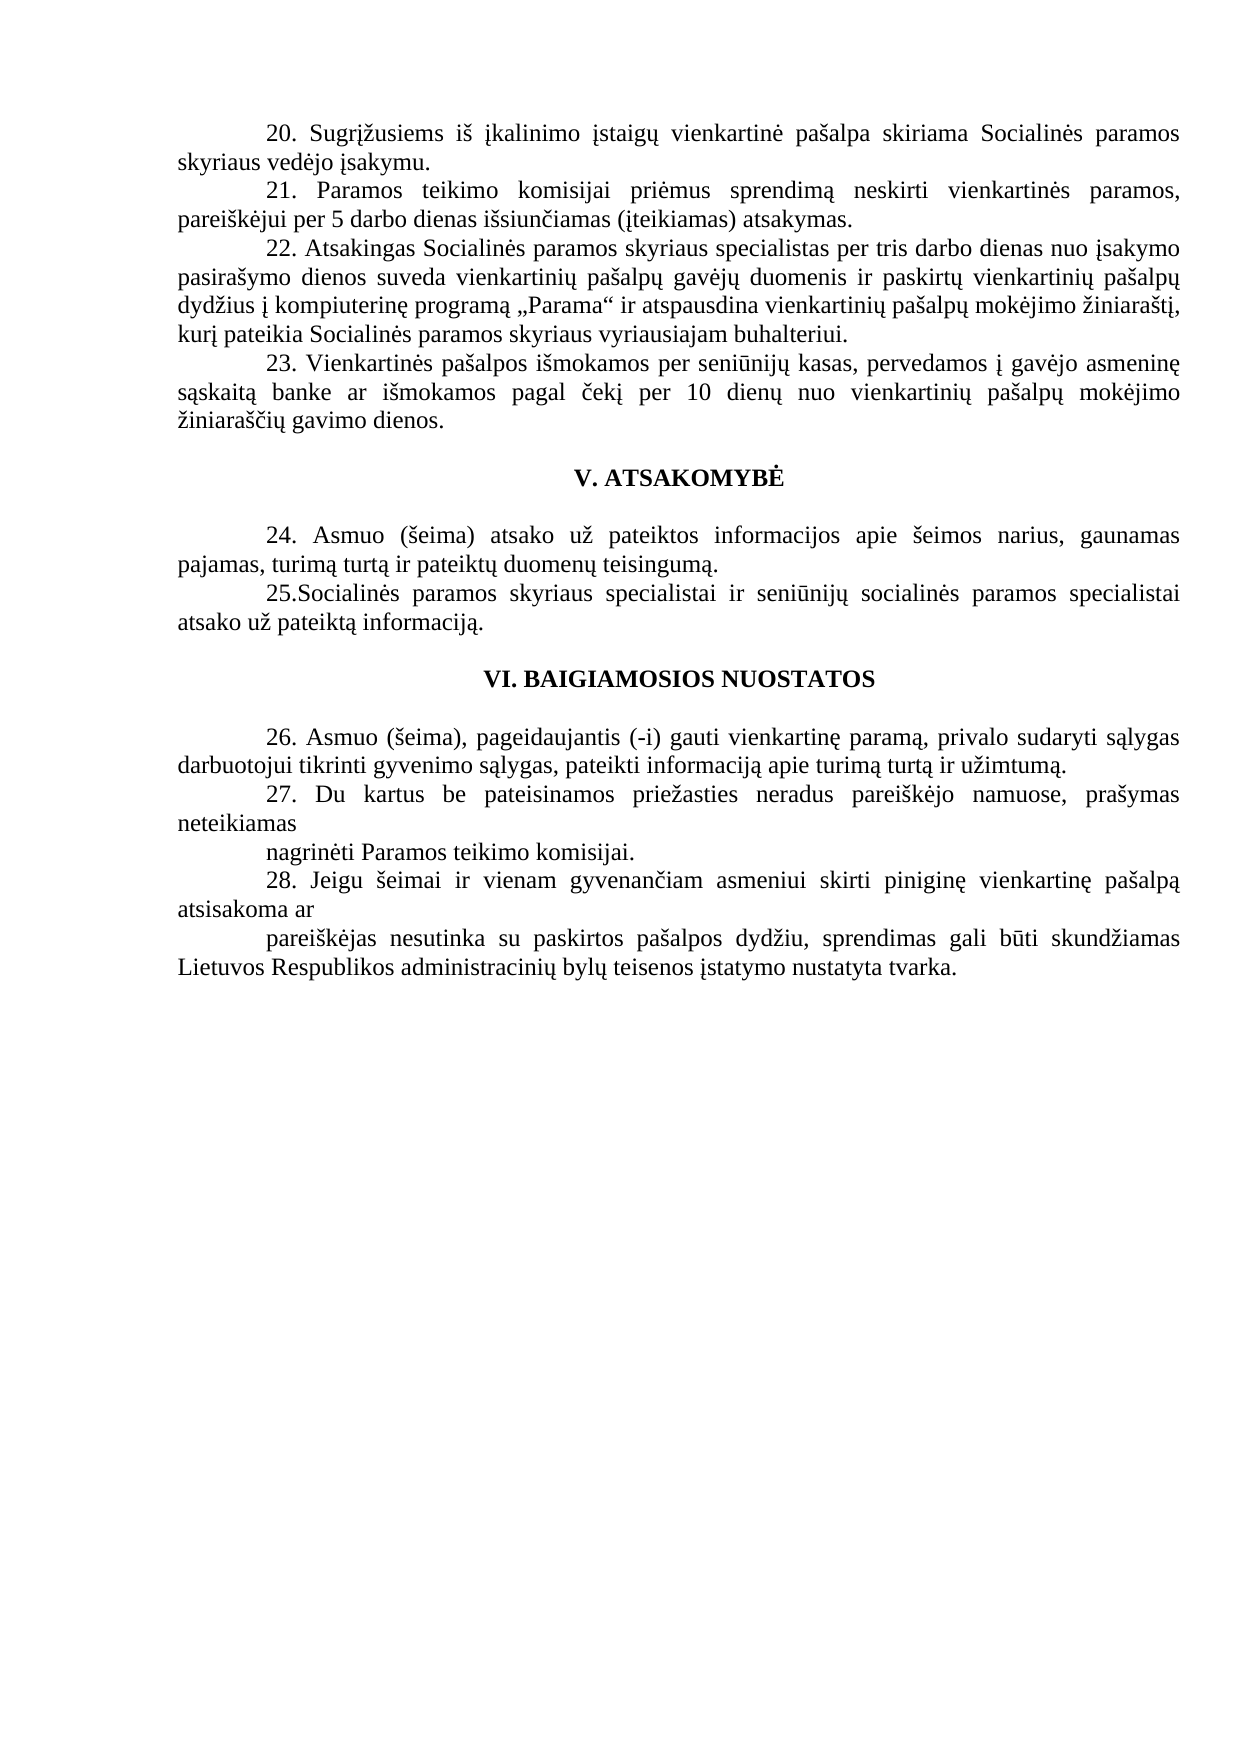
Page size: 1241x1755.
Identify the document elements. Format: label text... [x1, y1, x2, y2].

text 24. Asmuo (šeima) atsako už pateiktos informacijos apie šeimos narius, gaunamas pajamas, turimą turtą ir pateiktų duomenų teisingumą. [177, 521, 1181, 578]
text pareiškėjas nesutinka su paskirtos pašalpos dydžiu, sprendimas gali būti skundžiamas Lietuvos Respublikos administracinių bylų teisenos įstatymo nustatyta tvarka. [177, 923, 1181, 981]
text 28. Jeigu šeimai ir vienam gyvenančiam asmeniui skirti piniginę vienkartinę pašalpą atsisakoma ar [177, 866, 1181, 923]
text V. ATSAKOMYBĖ [177, 463, 1181, 492]
text nagrinėti Paramos teikimo komisijai. [177, 837, 1181, 866]
text 23. Vienkartinės pašalpos išmokamos per seniūnijų kasas, pervedamos į gavėjo asmeninę sąskaitą banke ar išmokamos pagal čekį per 10 dienų nuo vienkartinių pašalpų mokėjimo žiniaraščių gavimo dienos. [177, 348, 1181, 434]
text 26. Asmuo (šeima), pageidaujantis (-i) gauti vienkartinę paramą, privalo sudaryti sąlygas darbuotojui tikrinti gyvenimo sąlygas, pateikti informaciją apie turimą turtą ir užimtumą. [177, 722, 1181, 779]
text 20. Sugrįžusiems iš įkalinimo įstaigų vienkartinė pašalpa skiriama Socialinės paramos skyriaus vedėjo įsakymu. [177, 118, 1181, 176]
text 21. Paramos teikimo komisijai priėmus sprendimą neskirti vienkartinės paramos, pareiškėjui per 5 darbo dienas išsiunčiamas (įteikiamas) atsakymas. [177, 176, 1181, 233]
text 22. Atsakingas Socialinės paramos skyriaus specialistas per tris darbo dienas nuo įsakymo pasirašymo dienos suveda vienkartinių pašalpų gavėjų duomenis ir paskirtų vienkartinių pašalpų dydžius į kompiuterinę programą „Parama“ ir atspausdina vienkartinių pašalpų mokėjimo žiniaraštį, kurį pateikia Socialinės paramos skyriaus vyriausiajam buhalteriui. [177, 233, 1181, 348]
text 27. Du kartus be pateisinamos priežasties neradus pareiškėjo namuose, prašymas neteikiamas [177, 779, 1181, 837]
text VI. BAIGIAMOSIOS NUOSTATOS [177, 664, 1181, 693]
text 25.Socialinės paramos skyriaus specialistai ir seniūnijų socialinės paramos specialistai atsako už pateiktą informaciją. [177, 578, 1181, 636]
